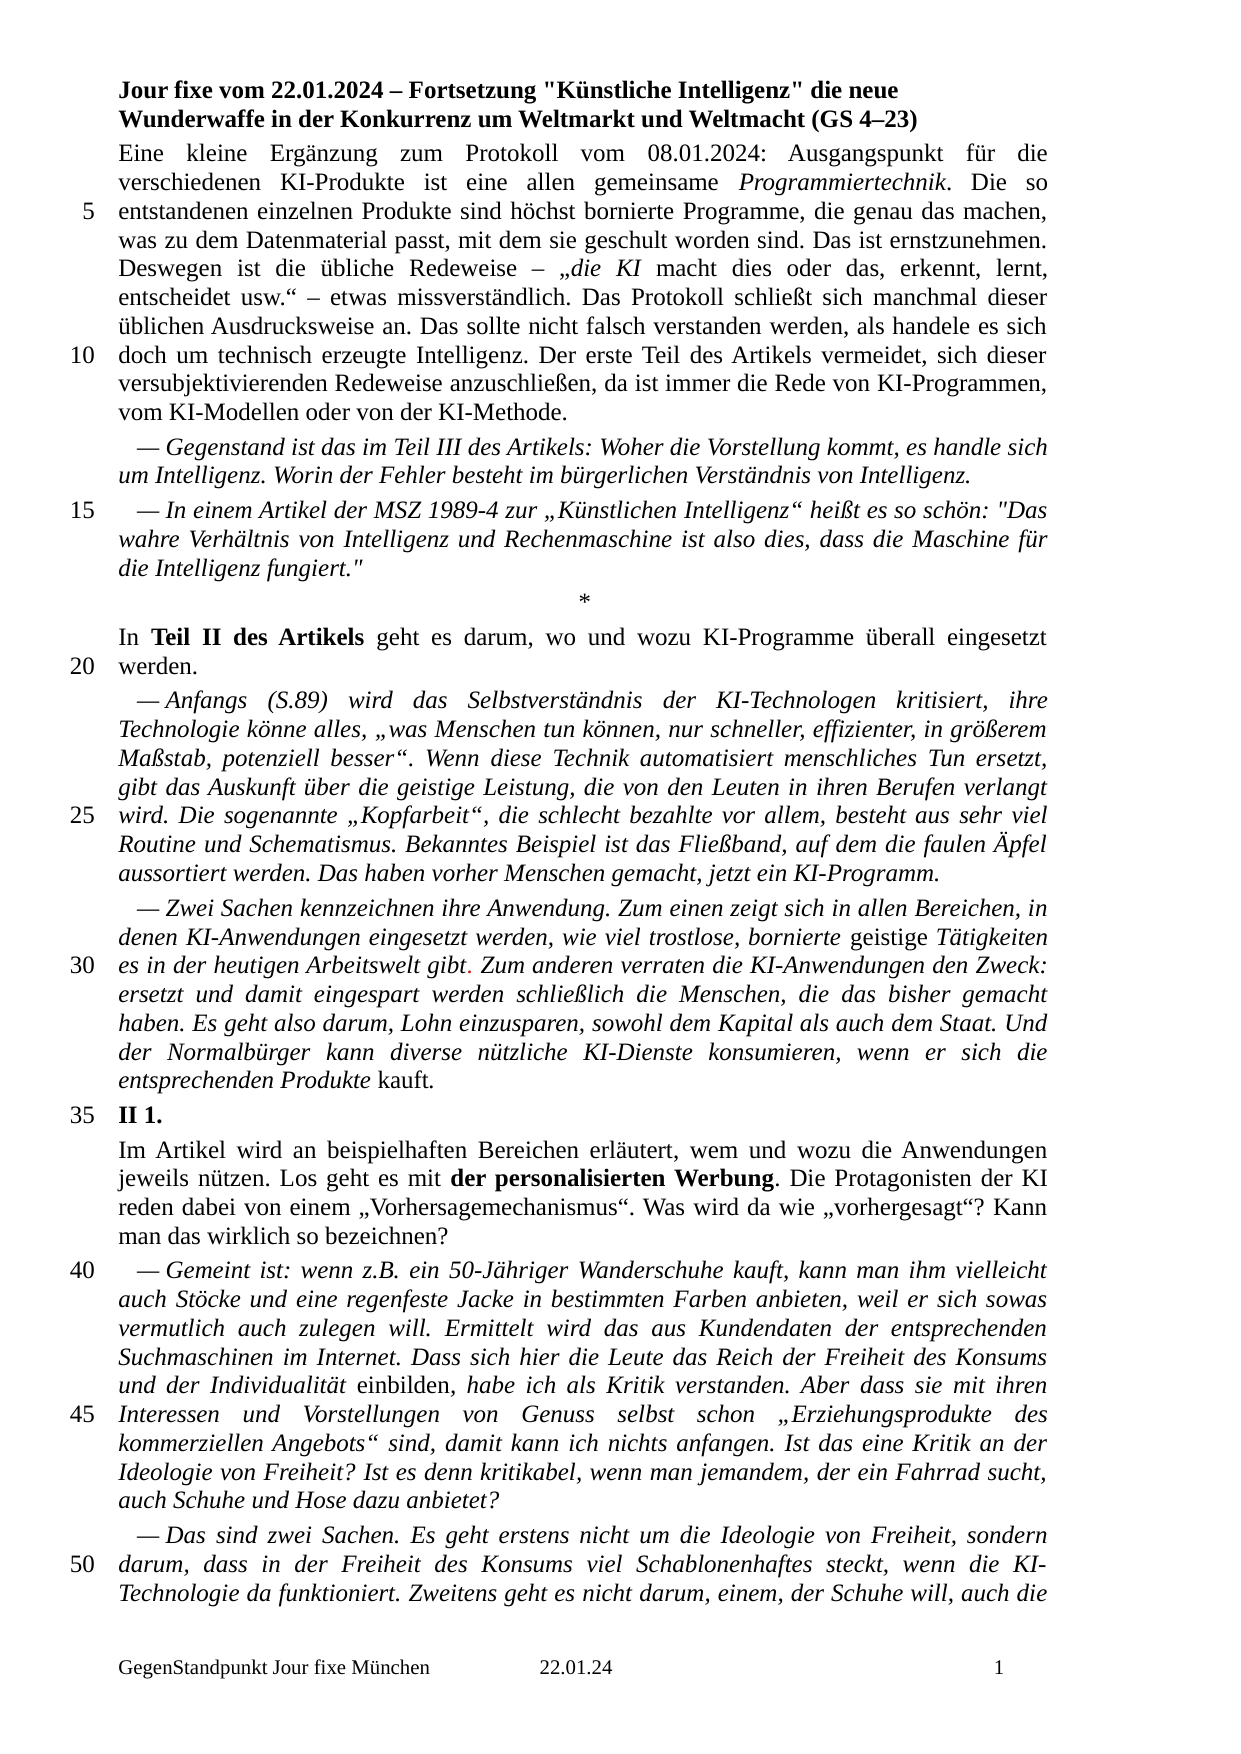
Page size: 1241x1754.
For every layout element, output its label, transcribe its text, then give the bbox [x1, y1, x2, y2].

text Eine kleine Ergänzung zum Protokoll vom 08.01.2024: Ausgangspunkt für die verschiedenen KI-Produkte ist eine allen gemeinsame Programmiertechnik. Die so entstandenen einzelnen Produkte sind höchst bornierte Programme, die genau das machen, was zu dem Datenmaterial passt, mit dem sie geschult worden sind. Das ist ernstzunehmen. Deswegen ist die übliche Redeweise – „die KI macht dies oder das, erkennt, lernt, entscheidet usw.“ – etwas missverständlich. Das Protokoll schließt sich manchmal dieser üblichen Ausdrucksweise an. Das sollte nicht falsch verstanden werden, als handele es sich doch um technisch erzeugte Intelligenz. Der erste Teil des Artikels vermeidet, sich dieser versubjektivierenden Redeweise anzuschließen, da ist immer die Rede von KI-Programmen, vom KI-Modellen oder von der KI-Methode. [118, 138, 1048, 426]
text II 1. [118, 1100, 1048, 1129]
text — Anfangs (S.89) wird das Selbstverständnis der KI-Technologen kritisiert, ihre Technologie könne alles, „was Menschen tun können, nur schneller, effizienter, in größerem Maßstab, potenziell besser“. Wenn diese Technik automatisiert menschliches Tun ersetzt, gibt das Auskunft über die geistige Leistung, die von den Leuten in ihren Berufen verlangt wird. Die sogenannte „Kopfarbeit“, die schlecht bezahlte vor allem, besteht aus sehr viel Routine und Schematismus. Bekanntes Beispiel ist das Fließband, auf dem die faulen Äpfel aussortiert werden. Das haben vorher Menschen gemacht, jetzt ein KI-Programm. [118, 686, 1048, 887]
text — Gegenstand ist das im Teil III des Artikels: Woher die Vorstellung kommt, es handle sich um Intelligenz. Worin der Fehler besteht im bürgerlichen Verständnis von Intelligenz. [118, 432, 1048, 489]
text * [118, 587, 1048, 616]
text In Teil II des Artikels geht es darum, wo und wozu KI-Programme überall eingesetzt werden. [118, 622, 1048, 680]
text — Zwei Sachen kennzeichnen ihre Anwendung. Zum einen zeigt sich in allen Bereichen, in denen KI-Anwendungen eingesetzt werden, wie viel trostlose, bornierte geistige Tätigkeiten es in der heutigen Arbeitswelt gibt. Zum anderen verraten die KI-Anwendungen den Zweck: ersetzt und damit eingespart werden schließlich die Menschen, die das bisher gemacht haben. Es geht also darum, Lohn einzusparen, sowohl dem Kapital als auch dem Staat. Und der Normalbürger kann diverse nützliche KI-Dienste konsumieren, wenn er sich die entsprechenden Produkte kauft. [118, 893, 1048, 1094]
text Jour fixe vom 22.01.2024 – Fortsetzung "Künstliche Intelligenz" die neue Wunderwaffe in der Konkurrenz um Weltmarkt und Weltmacht (GS 4–23) [118, 75, 1048, 132]
text Im Artikel wird an beispielhaften Bereichen erläutert, wem und wozu die Anwendungen jeweils nützen. Los geht es mit der personalisierten Werbung. Die Protagonisten der KI reden dabei von einem „Vorhersagemechanismus“. Was wird da wie „vorhergesagt“? Kann man das wirklich so bezeichnen? [118, 1135, 1048, 1250]
text — In einem Artikel der MSZ 1989-4 zur „Künstlichen Intelligenz“ heißt es so schön: "Das wahre Verhältnis von Intelligenz und Rechenmaschine ist also dies, dass die Maschine für die Intelligenz fungiert." [118, 495, 1048, 582]
text — Gemeint ist: wenn z.B. ein 50-Jähriger Wanderschuhe kauft, kann man ihm vielleicht auch Stöcke und eine regenfeste Jacke in bestimmten Farben anbieten, weil er sich sowas vermutlich auch zulegen will. Ermittelt wird das aus Kundendaten der entsprechenden Suchmaschinen im Internet. Dass sich hier die Leute das Reich der Freiheit des Konsums und der Individualität einbilden, habe ich als Kritik verstanden. Aber dass sie mit ihren Interessen und Vorstellungen von Genuss selbst schon „Erziehungsprodukte des kommerziellen Angebots“ sind, damit kann ich nichts anfangen. Ist das eine Kritik an der Ideologie von Freiheit? Ist es denn kritikabel, wenn man jemandem, der ein Fahrrad sucht, auch Schuhe und Hose dazu anbietet? [118, 1256, 1048, 1514]
text — Das sind zwei Sachen. Es geht erstens nicht um die Ideologie von Freiheit, sondern darum, dass in der Freiheit des Konsums viel Schablonenhaftes steckt, wenn die KI-Technologie da funktioniert. Zweitens geht es nicht darum, einem, der Schuhe will, auch die [118, 1520, 1048, 1607]
